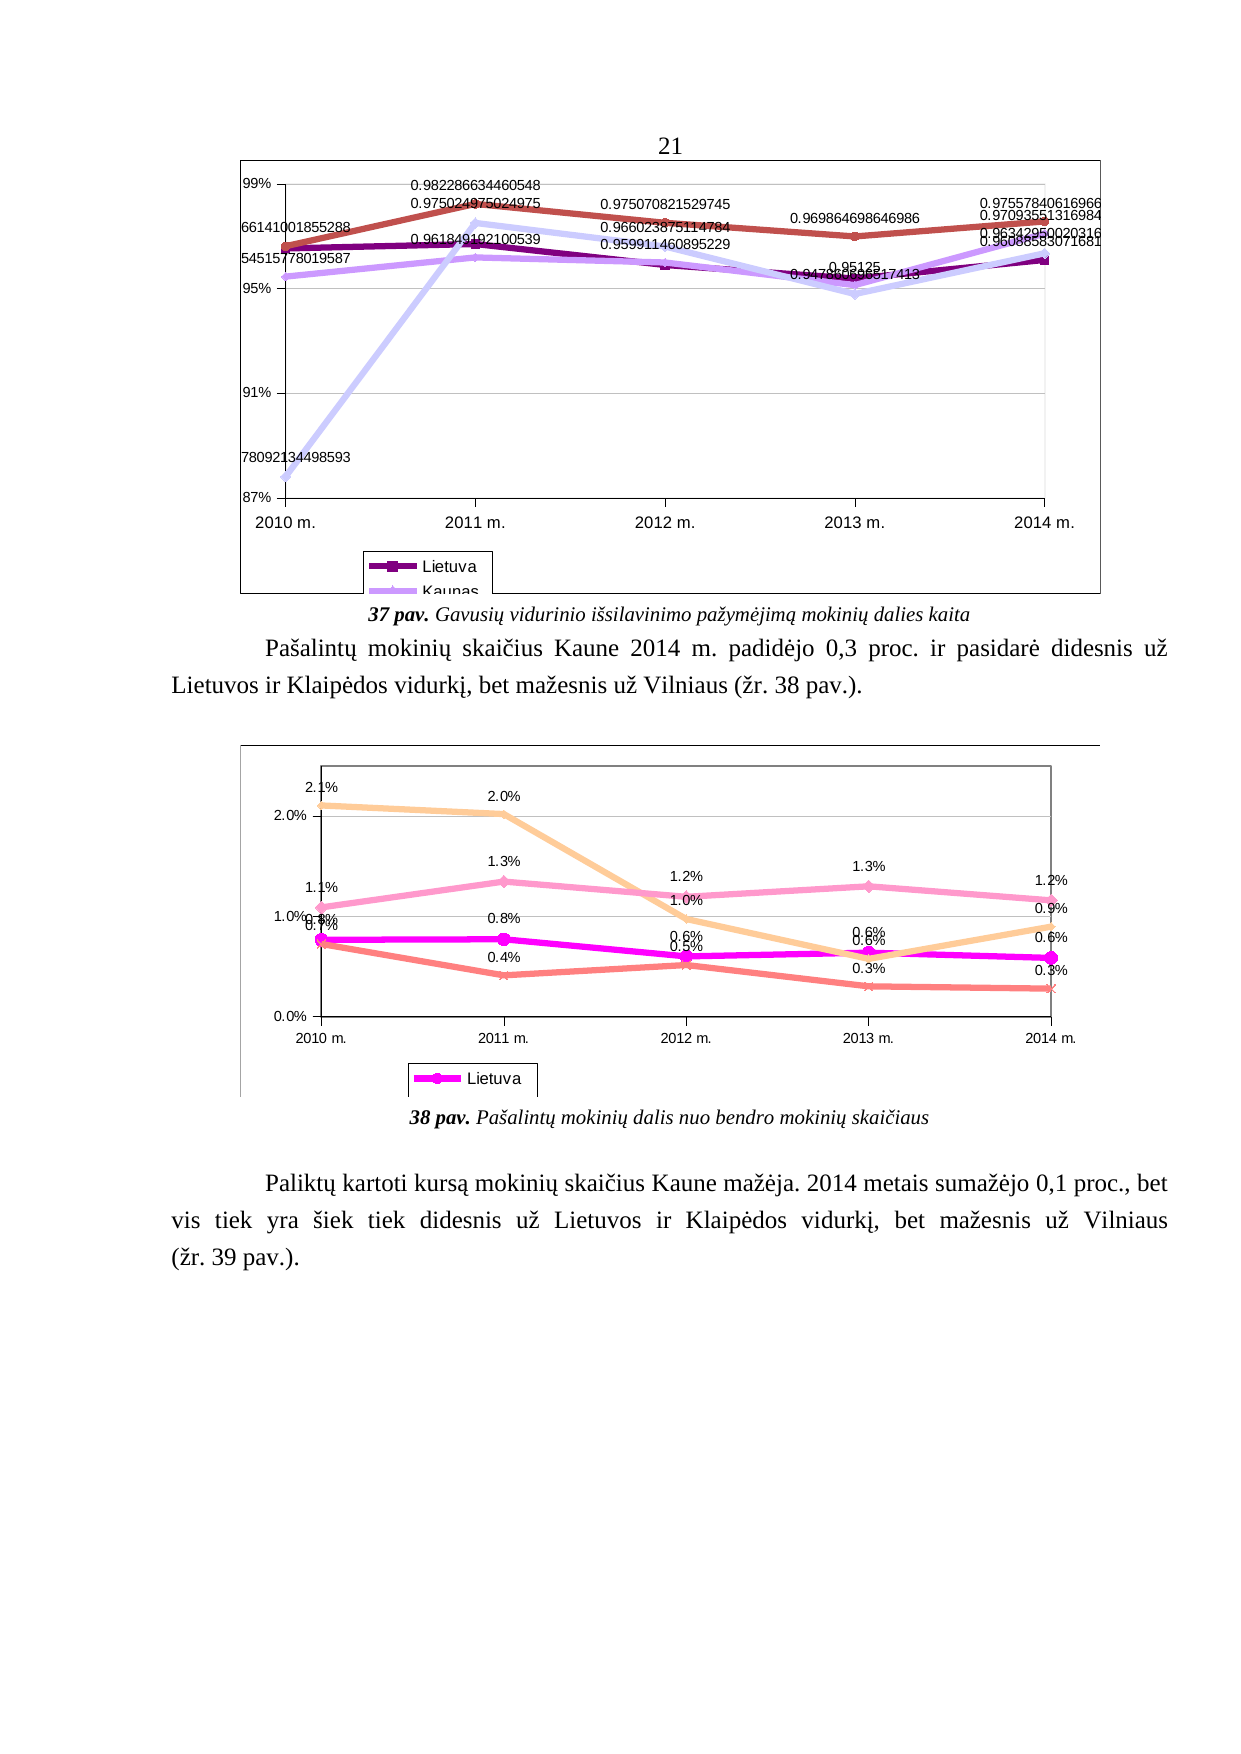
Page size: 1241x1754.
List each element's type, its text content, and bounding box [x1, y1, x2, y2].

text Pašalintų mokinių skaičius Kaune 2014 m. padidėjo 0,3 proc. ir pasidarė didesnis už Lietuvos ir Klaipėdos vidurkį, bet mažesnis už Vilniaus (žr. 38 pav.). [171, 633, 1169, 699]
text 37 pav. Gavusių vidurinio išsilavinimo pažymėjimą mokinių dalies kaita [171, 602, 1169, 626]
text Paliktų kartoti kursą mokinių skaičius Kaune mažėja. 2014 metais sumažėjo 0,1 proc., bet vis tiek yra šiek tiek didesnis už Lietuvos ir Klaipėdos vidurkį, bet mažesnis už Vilniaus (žr. 39 pav.). [171, 1168, 1169, 1271]
text 38 pav. Pašalintų mokinių dalis nuo bendro mokinių skaičiaus [171, 1105, 1169, 1129]
